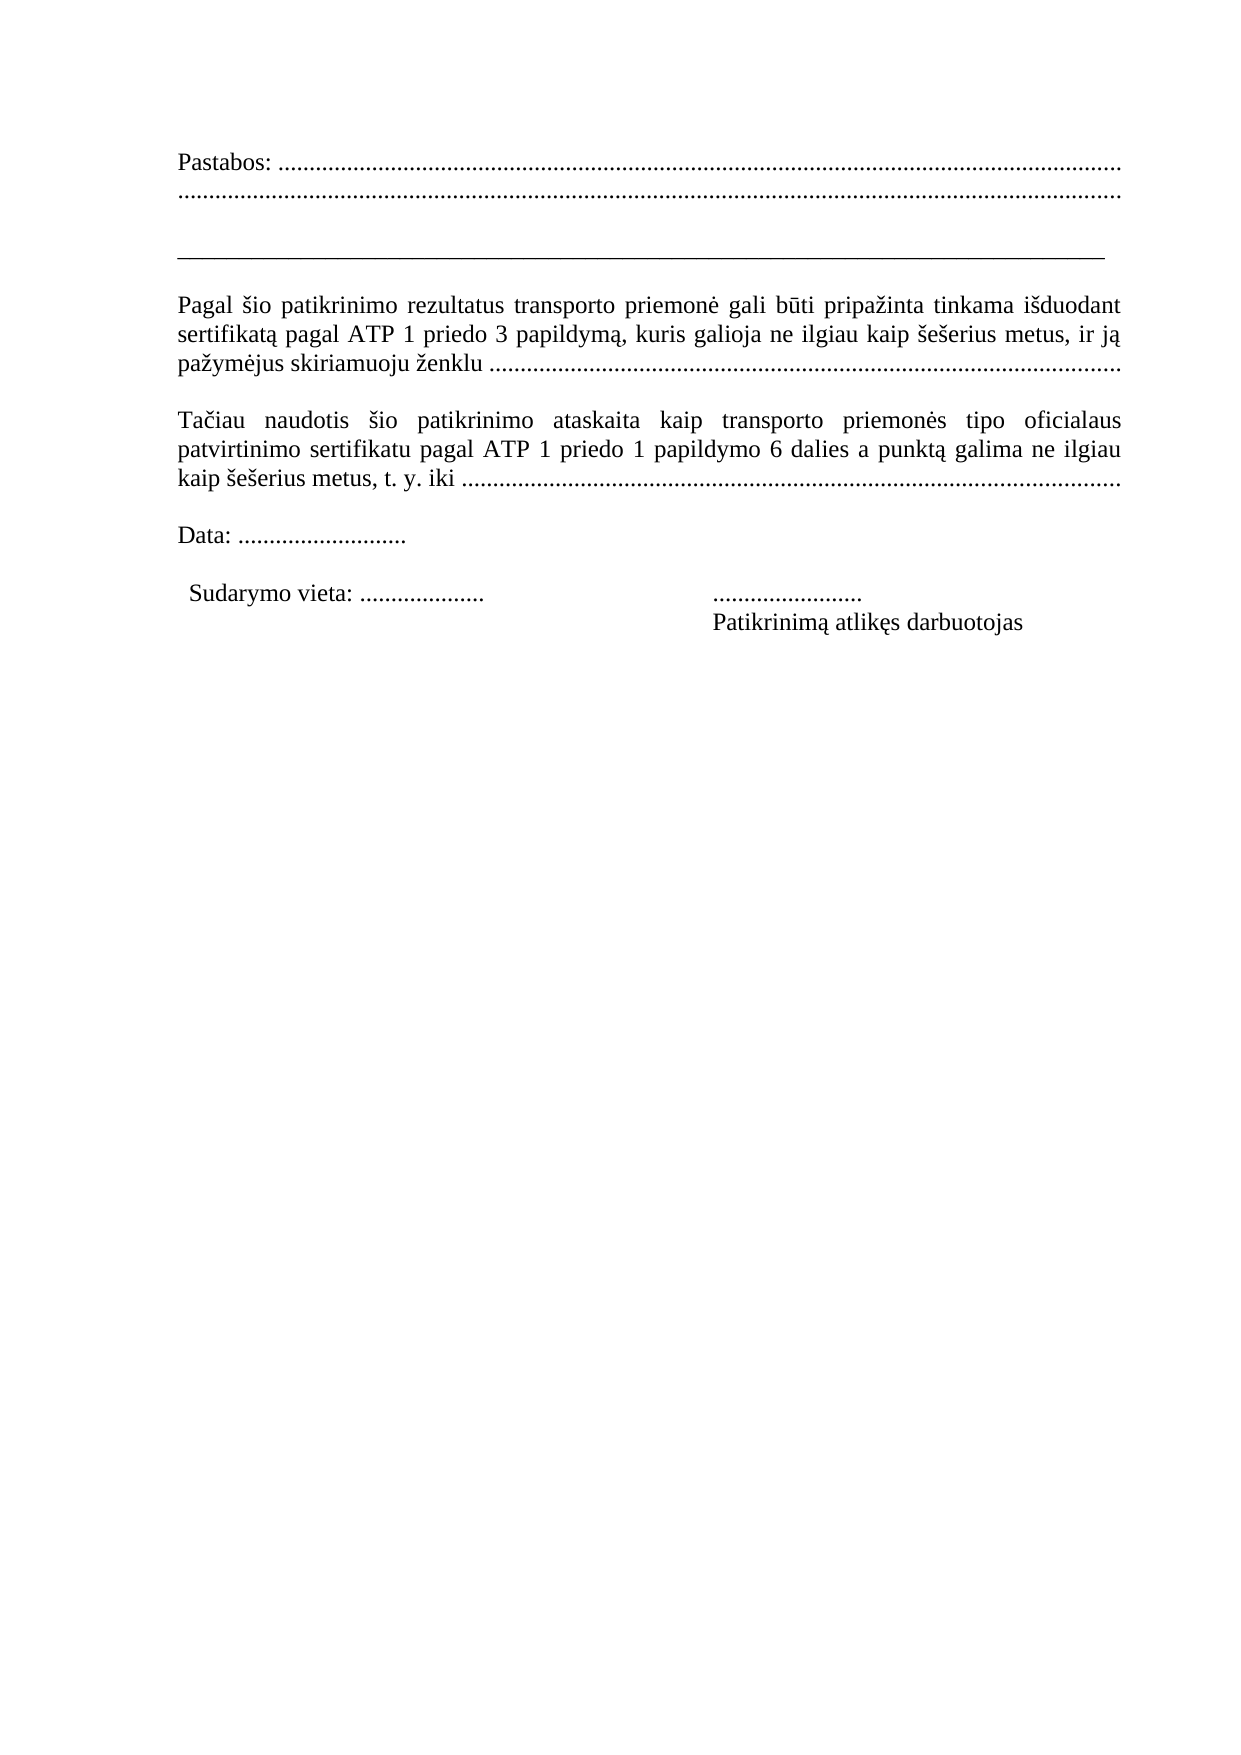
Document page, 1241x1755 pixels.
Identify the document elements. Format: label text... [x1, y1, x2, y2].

text Data: ........................... [177, 521, 1122, 549]
text Pagal šio patikrinimo rezultatus transporto priemonė gali būti pripažinta tinkama išduodant sertifikatą pagal ATP 1 priedo 3 papildymą, kuris galioja ne ilgiau kaip šešerius metus, ir ją pažymėjus skiriamuoju ženklu [177, 291, 1122, 377]
text Pastabos: [177, 147, 1122, 176]
text Tačiau naudotis šio patikrinimo ataskaita kaip transporto priemonės tipo oficialaus patvirtinimo sertifikatu pagal ATP 1 priedo 1 papildymo 6 dalies a punktą galima ne ilgiau kaip šešerius metus, t. y. iki [177, 406, 1122, 492]
table_header ........................ Patikrinimą atlikęs darbuotojas [701, 578, 1122, 636]
table_header Sudarymo vieta: .................... [177, 578, 701, 636]
text ... [177, 176, 1122, 204]
text _ [177, 233, 1122, 262]
